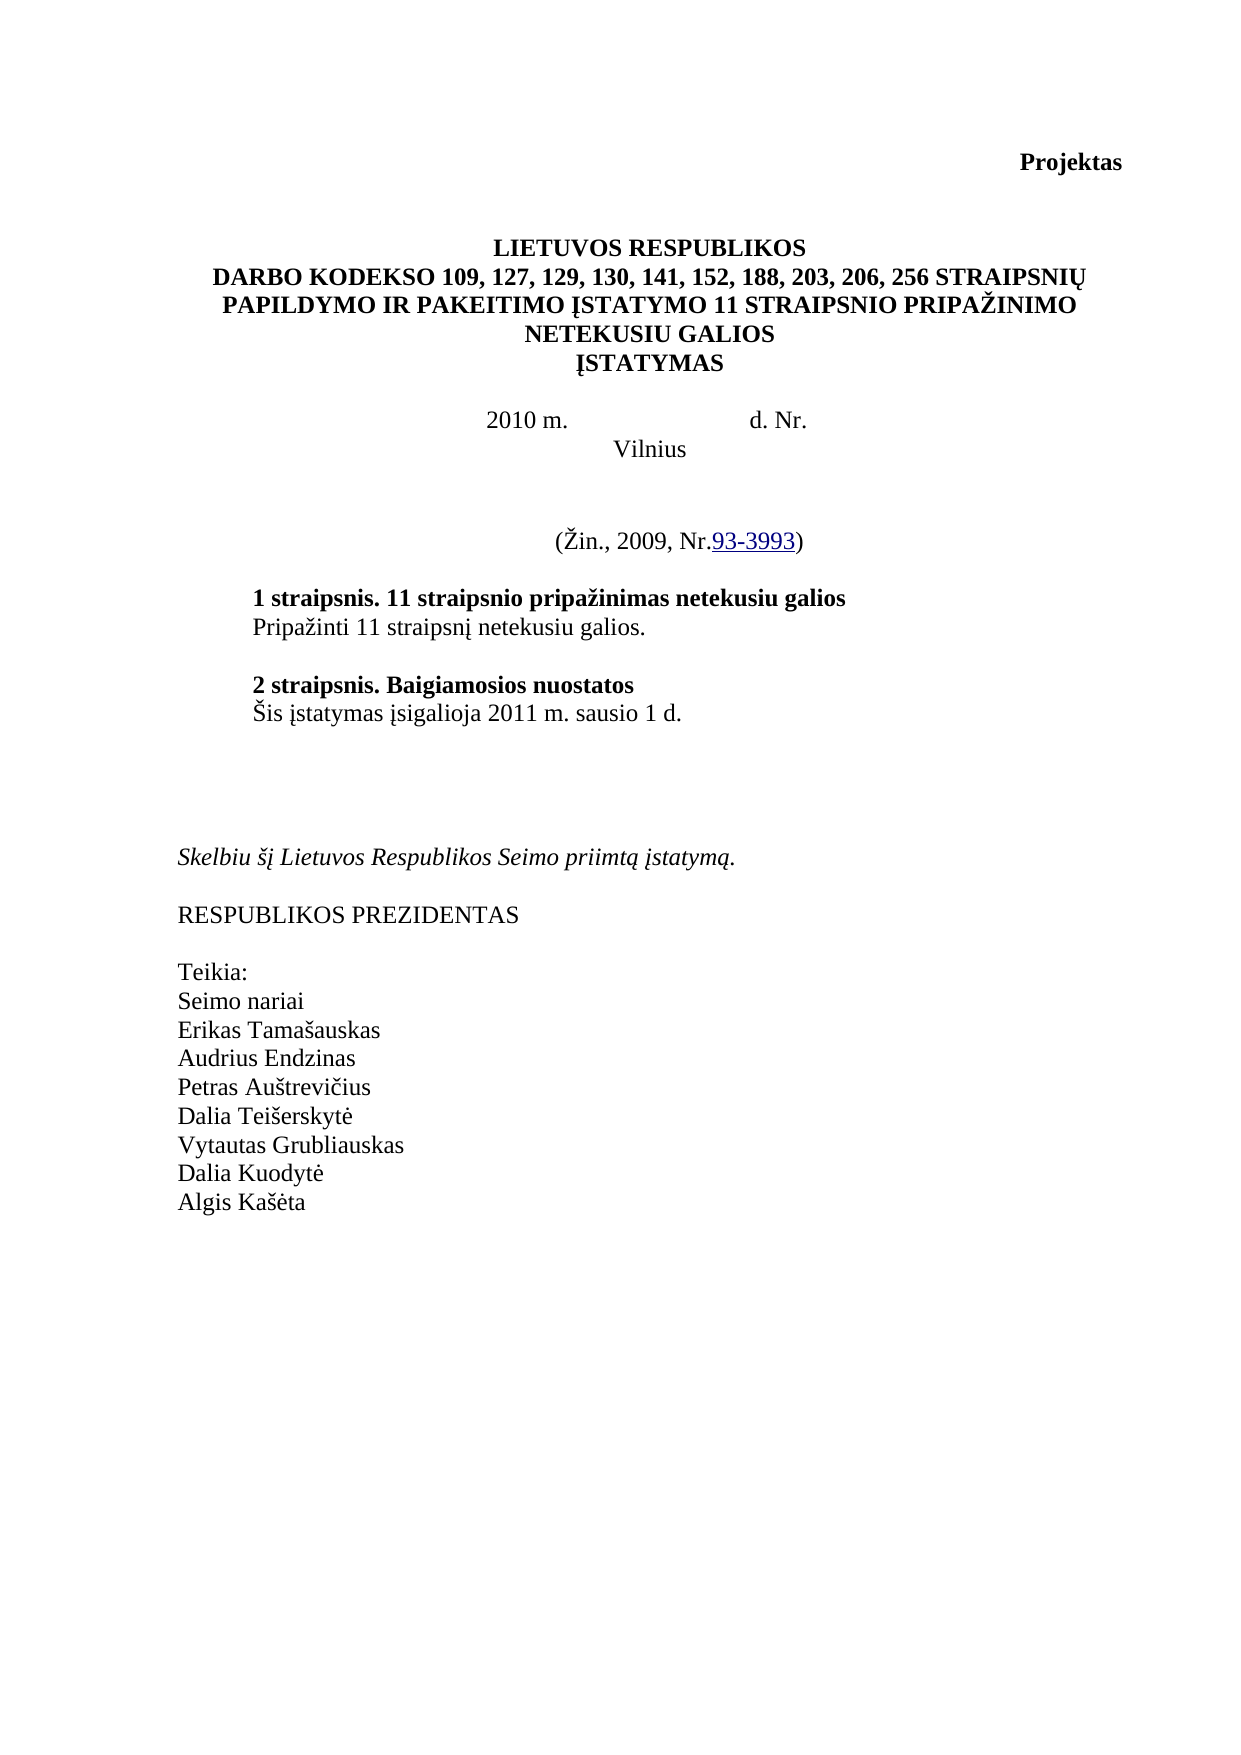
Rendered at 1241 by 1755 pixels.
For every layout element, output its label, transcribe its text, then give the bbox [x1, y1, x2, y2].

text Erikas Tamašauskas [177, 1015, 1181, 1043]
text Petras Auštrevičius [177, 1072, 1181, 1101]
text Seimo nariai [177, 986, 1181, 1015]
text LIETUVOS RESPUBLIKOS [177, 233, 1122, 262]
text Vytautas Grubliauskas [177, 1130, 1181, 1158]
text Pripažinti 11 straipsnį netekusiu galios. [177, 612, 1181, 641]
text RESPUBLIKOS PREZIDENTAS [177, 900, 1181, 928]
text DARBO KODEKSO 109, 127, 129, 130, 141, 152, 188, 203, 206, 256 STRAIPSNIŲ PAPILDYMO IR PAKEITIMO ĮSTATYMO 11 STRAIPSNIO PRIPAŽINIMO NETEKUSIU GALIOS [177, 262, 1122, 348]
text Dalia Kuodytė [177, 1158, 1181, 1187]
text ĮSTATYMAS [177, 348, 1122, 377]
text Skelbiu šį Lietuvos Respublikos Seimo priimtą įstatymą. [177, 842, 1181, 871]
text 2010 m. d. Nr. Vilnius [177, 406, 1122, 463]
text (Žin., 2009, Nr.93-3993) [177, 526, 1181, 555]
text Algis Kašėta [177, 1187, 1181, 1216]
text Audrius Endzinas [177, 1043, 1181, 1072]
text Projektas [177, 147, 1122, 176]
text 1 straipsnis. 11 straipsnio pripažinimas netekusiu galios [177, 583, 1181, 612]
text 2 straipsnis. Baigiamosios nuostatos [177, 670, 1181, 698]
text Šis įstatymas įsigalioja 2011 m. sausio 1 d. [177, 698, 1181, 727]
text Dalia Teišerskytė [177, 1101, 1181, 1130]
text Teikia: [177, 957, 1181, 986]
